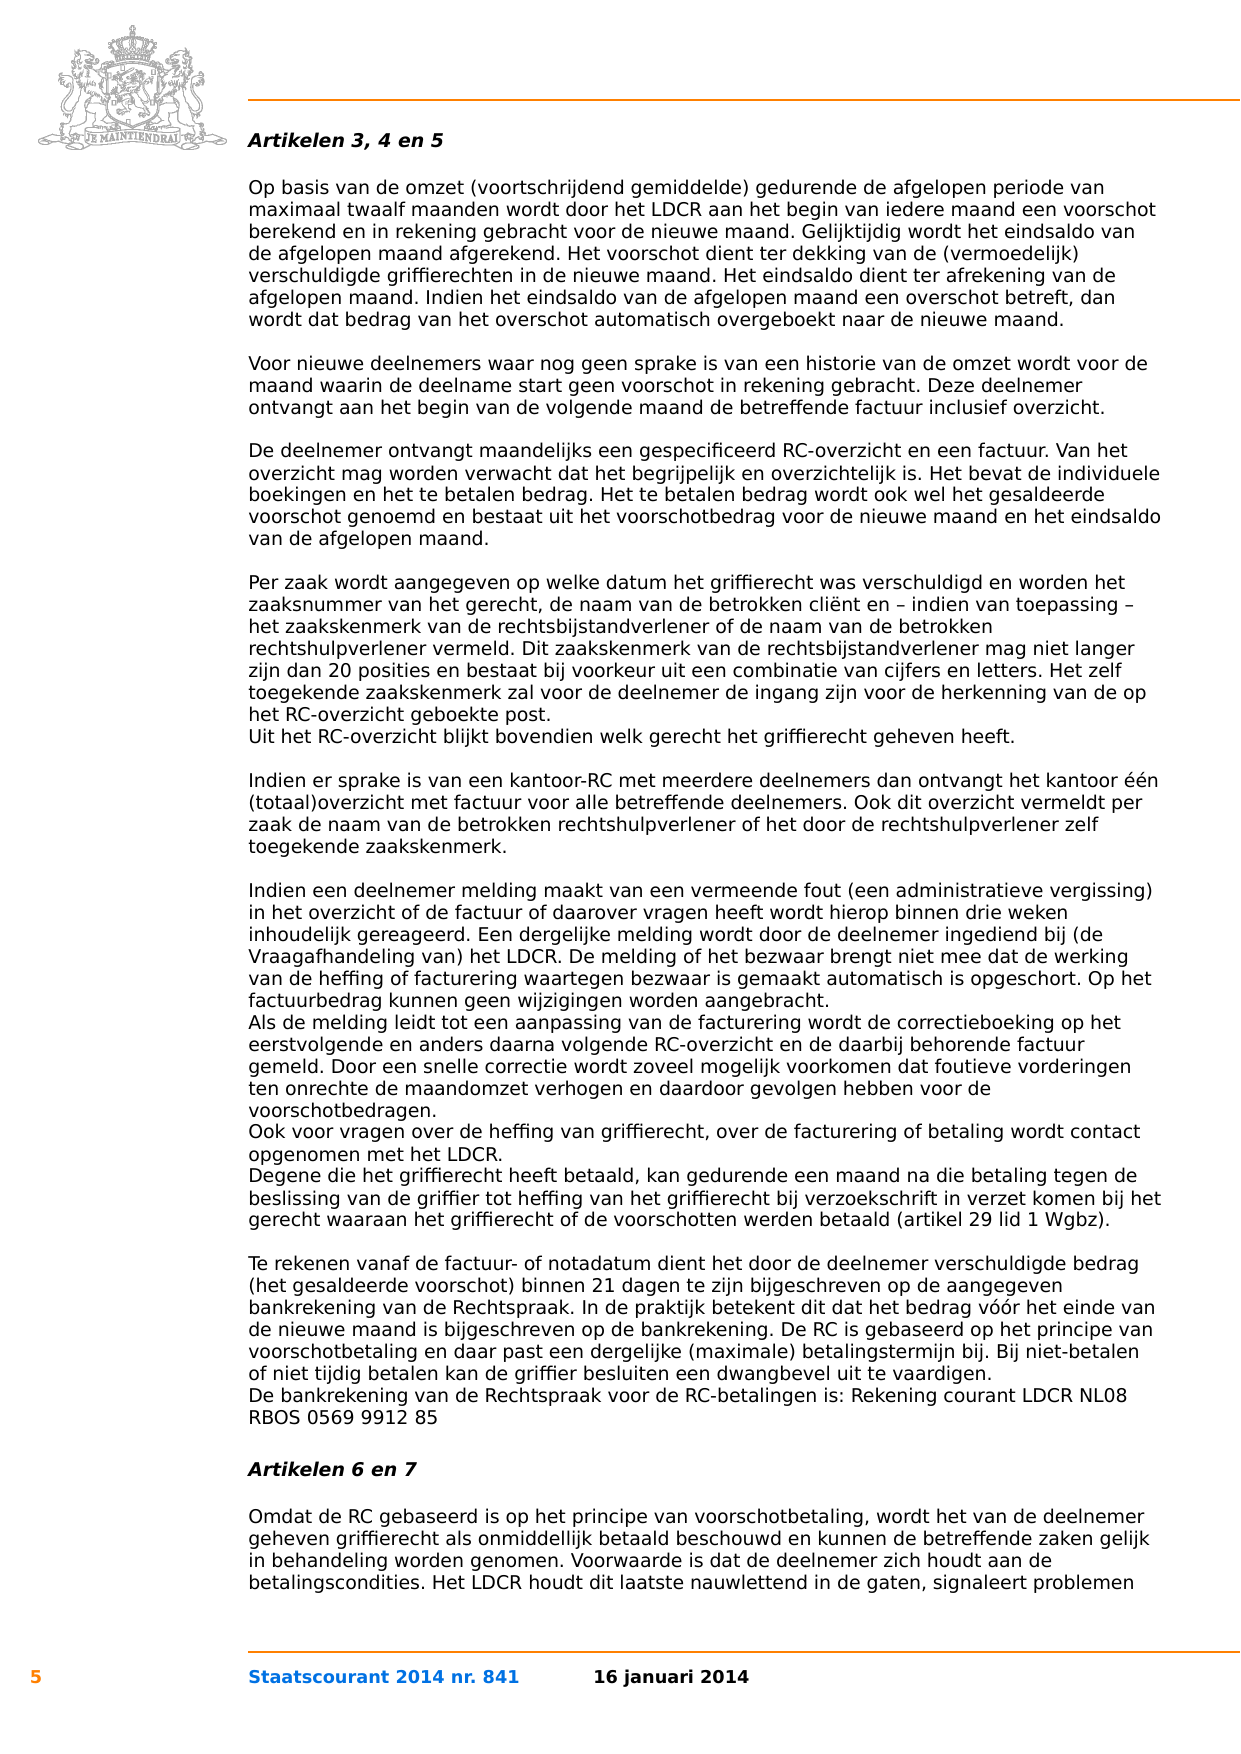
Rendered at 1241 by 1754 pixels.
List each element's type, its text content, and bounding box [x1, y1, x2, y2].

text Degene die het griffierecht heeft betaald, kan gedurende een maand na die betaling tegen de beslissing van de griffier tot heffing van het griffierecht bij verzoekschrift in verzet komen bij het gerecht waaraan het griffierecht of de voorschotten werden betaald (artikel 29 lid 1 Wgbz). [248, 1165, 1163, 1231]
text Indien er sprake is van een kantoor-RC met meerdere deelnemers dan ontvangt het kantoor één (totaal)overzicht met factuur voor alle betreffende deelnemers. Ook dit overzicht vermeldt per zaak de naam van de betrokken rechtshulpverlener of het door de rechtshulpverlener zelf toegekende zaakskenmerk. [248, 770, 1163, 858]
text Uit het RC-overzicht blijkt bovendien welk gerecht het griffierecht geheven heeft. [248, 726, 1163, 748]
picture [38, 25, 227, 150]
text Als de melding leidt tot een aanpassing van de facturering wordt de correctieboeking op het eerstvolgende en anders daarna volgende RC-overzicht en de daarbij behorende factuur gemeld. Door een snelle correctie wordt zoveel mogelijk voorkomen dat foutieve vorderingen ten onrechte de maandomzet verhogen en daardoor gevolgen hebben voor de voorschotbedragen. [248, 1012, 1163, 1121]
text De bankrekening van de Rechtspraak voor de RC-betalingen is: Rekening courant LDCR NL08 RBOS 0569 9912 85 [248, 1385, 1163, 1429]
text Voor nieuwe deelnemers waar nog geen sprake is van een historie van de omzet wordt voor de maand waarin de deelname start geen voorschot in rekening gebracht. Deze deelnemer ontvangt aan het begin van de volgende maand de betreffende factuur inclusief overzicht. [248, 353, 1163, 418]
text Op basis van de omzet (voortschrijdend gemiddelde) gedurende de afgelopen periode van maximaal twaalf maanden wordt door het LDCR aan het begin van iedere maand een voorschot berekend en in rekening gebracht voor de nieuwe maand. Gelijktijdig wordt het eindsaldo van de afgelopen maand afgerekend. Het voorschot dient ter dekking van de (vermoedelijk) verschuldigde griffierechten in de nieuwe maand. Het eindsaldo dient ter afrekening van de afgelopen maand. Indien het eindsaldo van de afgelopen maand een overschot betreft, dan wordt dat bedrag van het overschot automatisch overgeboekt naar de nieuwe maand. [248, 177, 1163, 331]
text Per zaak wordt aangegeven op welke datum het griffierecht was verschuldigd en worden het zaaksnummer van het gerecht, de naam van de betrokken cliënt en – indien van toepassing – het zaakskenmerk van de rechtsbijstandverlener of de naam van de betrokken rechtshulpverlener vermeld. Dit zaakskenmerk van de rechtsbijstandverlener mag niet langer zijn dan 20 posities en bestaat bij voorkeur uit een combinatie van cijfers en letters. Het zelf toegekende zaakskenmerk zal voor de deelnemer de ingang zijn voor de herkenning van de op het RC-overzicht geboekte post. [248, 572, 1163, 726]
subtitle Artikelen 6 en 7 [248, 1459, 1163, 1481]
text Ook voor vragen over de heffing van griffierecht, over de facturering of betaling wordt contact opgenomen met het LDCR. [248, 1121, 1163, 1165]
text Te rekenen vanaf de factuur- of notadatum dient het door de deelnemer verschuldigde bedrag (het gesaldeerde voorschot) binnen 21 dagen te zijn bijgeschreven op de aangegeven bankrekening van de Rechtspraak. In de praktijk betekent dit dat het bedrag vóór het einde van de nieuwe maand is bijgeschreven op de bankrekening. De RC is gebaseerd op het principe van voorschotbetaling en daar past een dergelijke (maximale) betalingstermijn bij. Bij niet-betalen of niet tijdig betalen kan de griffier besluiten een dwangbevel uit te vaardigen. [248, 1253, 1163, 1385]
subtitle Artikelen 3, 4 en 5 [248, 130, 1163, 152]
text De deelnemer ontvangt maandelijks een gespecificeerd RC-overzicht en een factuur. Van het overzicht mag worden verwacht dat het begrijpelijk en overzichtelijk is. Het bevat de individuele boekingen en het te betalen bedrag. Het te betalen bedrag wordt ook wel het gesaldeerde voorschot genoemd en bestaat uit het voorschotbedrag voor de nieuwe maand en het eindsaldo van de afgelopen maand. [248, 440, 1163, 550]
text Indien een deelnemer melding maakt van een vermeende fout (een administratieve vergissing) in het overzicht of de factuur of daarover vragen heeft wordt hierop binnen drie weken inhoudelijk gereageerd. Een dergelijke melding wordt door de deelnemer ingediend bij (de Vraagafhandeling van) het LDCR. De melding of het bezwaar brengt niet mee dat de werking van de heffing of facturering waartegen bezwaar is gemaakt automatisch is opgeschort. Op het factuurbedrag kunnen geen wijzigingen worden aangebracht. [248, 880, 1163, 1012]
text Omdat de RC gebaseerd is op het principe van voorschotbetaling, wordt het van de deelnemer geheven griffierecht als onmiddellijk betaald beschouwd en kunnen de betreffende zaken gelijk in behandeling worden genomen. Voorwaarde is dat de deelnemer zich houdt aan de betalingscondities. Het LDCR houdt dit laatste nauwlettend in de gaten, signaleert problemen [248, 1506, 1163, 1594]
